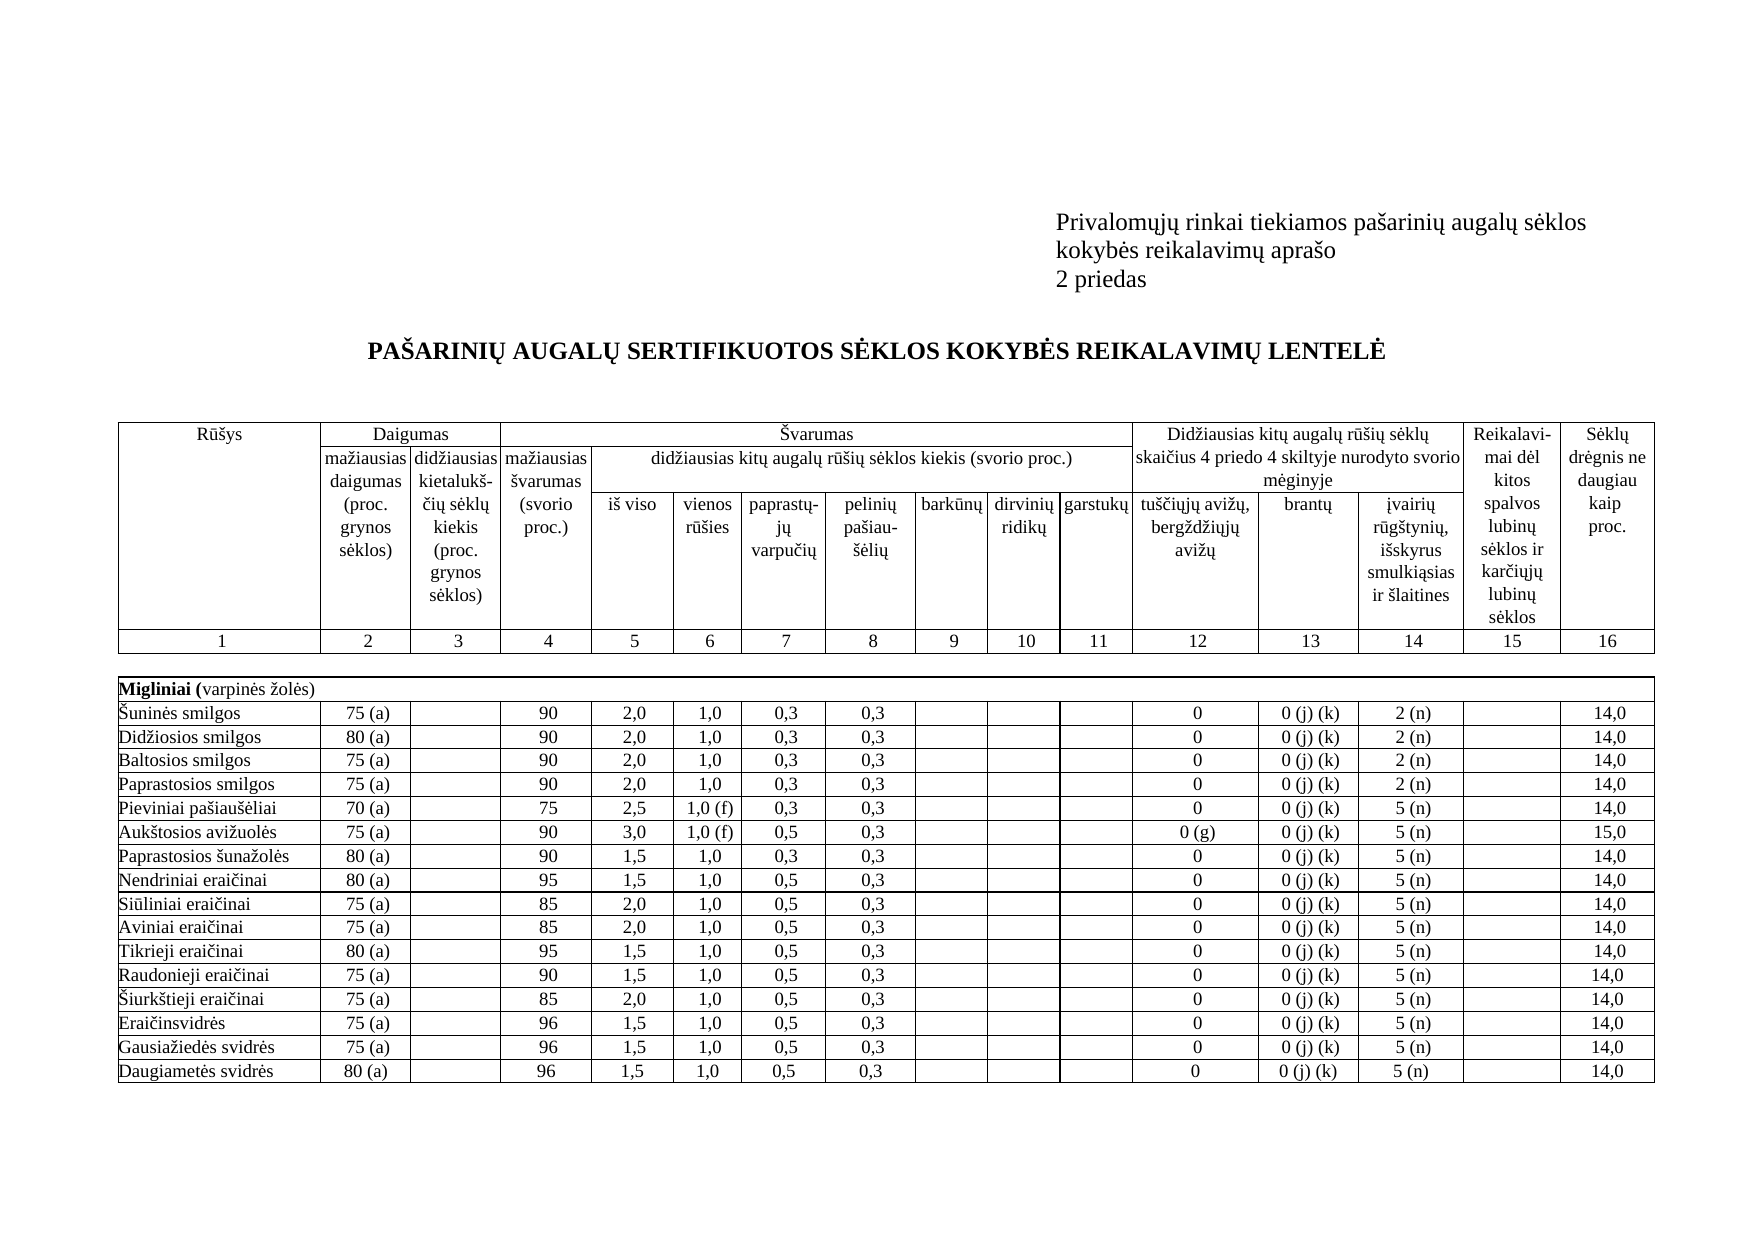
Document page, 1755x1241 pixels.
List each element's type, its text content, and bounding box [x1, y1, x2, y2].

table_cell [1061, 773, 1132, 796]
table_cell 7 [742, 630, 825, 652]
table_cell [1464, 678, 1560, 701]
table_cell 0,3 [826, 988, 915, 1011]
table_cell 5 (n) [1359, 988, 1463, 1011]
table_cell 1,0 [674, 940, 741, 963]
table_cell [1464, 1060, 1560, 1082]
table_cell 2 (n) [1359, 702, 1463, 724]
table_cell 0,5 [742, 1012, 825, 1034]
table_cell 2 (n) [1359, 726, 1463, 748]
table_cell 70 (a) [321, 797, 410, 820]
table_cell [411, 916, 500, 939]
table_cell iš viso [592, 493, 673, 629]
table_cell Eraičinsvidrės [119, 1012, 320, 1034]
table_cell 0 [1133, 869, 1258, 891]
table_cell [916, 869, 987, 891]
table_cell 5 (n) [1359, 869, 1463, 891]
table_cell [411, 797, 500, 820]
table_cell [411, 678, 501, 701]
table_cell 0,3 [742, 702, 825, 724]
table_cell 75 (a) [321, 964, 410, 987]
table_cell 1,0 [674, 702, 741, 724]
table_cell 3,0 [592, 821, 673, 844]
table_cell 0 (j) (k) [1259, 702, 1358, 724]
table_cell [1061, 988, 1132, 1011]
table_cell [1258, 678, 1358, 701]
table_cell 16 [1561, 630, 1654, 652]
table_cell [1358, 654, 1464, 676]
table_cell 0,3 [826, 702, 915, 724]
table_cell [1464, 821, 1560, 844]
table_cell [1464, 869, 1560, 891]
table_cell [1061, 940, 1132, 963]
table_cell 1,0 [674, 869, 741, 891]
table_cell 0 [1133, 940, 1258, 963]
table_cell vienos rūšies [674, 493, 741, 629]
table_cell [988, 773, 1059, 796]
table_cell 14,0 [1561, 726, 1654, 748]
table_cell tuščiųjų avižų, bergždžiųjų avižų [1133, 493, 1258, 629]
table_cell Šiurkštieji eraičinai [119, 988, 320, 1011]
table_cell 0,5 [742, 916, 825, 939]
table_header Didžiausias kitų augalų rūšių sėklų skaičius 4 priedo 4 skiltyje nurodyto svorio mėginyje [1133, 423, 1463, 492]
table_cell 0,3 [826, 893, 915, 915]
table_cell [988, 821, 1059, 844]
table_cell 1,0 (f) [674, 821, 741, 844]
table_cell 0,3 [826, 916, 915, 939]
table_cell 96 [501, 1012, 591, 1034]
table_cell 1,0 [674, 726, 741, 748]
table_cell 0 (g) [1133, 821, 1258, 844]
table_cell Raudonieji eraičinai [119, 964, 320, 987]
table_cell 13 [1259, 630, 1358, 652]
table_cell [1258, 654, 1358, 676]
table_cell 0,3 [826, 797, 915, 820]
table_cell 0 (j) (k) [1259, 726, 1358, 748]
table_cell [1132, 678, 1258, 701]
table_cell 0 [1133, 749, 1258, 772]
table_cell [1464, 940, 1560, 963]
table_cell 0,3 [742, 773, 825, 796]
table_cell [411, 988, 500, 1011]
table_cell [411, 1012, 500, 1034]
table_cell 0 [1133, 964, 1258, 987]
table_cell 1,0 [674, 845, 741, 868]
table_cell [1464, 893, 1560, 915]
table_cell [988, 893, 1059, 915]
table_cell 0 [1133, 916, 1258, 939]
table_cell 12 [1133, 630, 1258, 652]
table_cell 14,0 [1561, 797, 1654, 820]
table_cell 5 (n) [1359, 797, 1463, 820]
table_cell [1061, 702, 1132, 724]
table_cell 75 (a) [321, 988, 410, 1011]
table_cell mažiausias švarumas (svorio proc.) [501, 447, 591, 629]
table_cell 75 (a) [321, 821, 410, 844]
table_cell 1,0 [674, 916, 741, 939]
table_cell [411, 869, 500, 891]
table_cell 0,3 [826, 940, 915, 963]
table_cell 0 [1133, 1036, 1258, 1058]
table_cell 1,5 [592, 1060, 673, 1082]
table_cell [916, 988, 987, 1011]
table_cell 0 (j) (k) [1259, 988, 1358, 1011]
table_cell 0 (j) (k) [1259, 773, 1358, 796]
table_header Reikalavi-mai dėl kitos spalvos lubinų sėklos ir karčiųjų lubinų sėklos [1464, 423, 1560, 629]
table_cell garstukų [1061, 493, 1132, 629]
table_cell 85 [501, 988, 591, 1011]
table_cell barkūnų [916, 493, 987, 629]
table_cell [1464, 702, 1560, 724]
table_cell [411, 749, 500, 772]
table_cell [988, 678, 1060, 701]
table_cell brantų [1259, 493, 1358, 629]
table_cell 4 [501, 630, 591, 652]
table_cell 90 [501, 773, 591, 796]
table_cell [916, 845, 987, 868]
table_cell 1,5 [592, 845, 673, 868]
table_cell 14,0 [1561, 773, 1654, 796]
table_cell [411, 893, 500, 915]
table_cell [501, 678, 591, 701]
table_cell [1061, 869, 1132, 891]
table_cell [501, 654, 591, 676]
table_cell [1061, 749, 1132, 772]
table_cell 14 [1359, 630, 1463, 652]
table_header Daigumas [321, 423, 500, 446]
table_cell 0,3 [826, 1036, 915, 1058]
table_cell 5 (n) [1359, 940, 1463, 963]
table_cell 95 [501, 869, 591, 891]
table_cell [916, 916, 987, 939]
table_cell paprastų-jų varpučių [742, 493, 825, 629]
table_cell [988, 1036, 1059, 1058]
table_cell 0 [1133, 797, 1258, 820]
table_cell 2,0 [592, 773, 673, 796]
table_cell [1061, 821, 1132, 844]
table_cell [1061, 1060, 1132, 1082]
table_cell 0,3 [742, 797, 825, 820]
table_cell 0,5 [742, 988, 825, 1011]
table_cell [411, 726, 500, 748]
table_cell [1560, 654, 1654, 676]
table_cell 1,0 [674, 964, 741, 987]
table_cell 5 (n) [1359, 964, 1463, 987]
table_cell [988, 749, 1059, 772]
table_cell [1061, 1012, 1132, 1034]
table_cell 5 (n) [1359, 1036, 1463, 1058]
table_cell 75 (a) [321, 749, 410, 772]
table_cell 14,0 [1561, 749, 1654, 772]
table_cell [411, 773, 500, 796]
table_cell 0 (j) (k) [1259, 1036, 1358, 1058]
table_header Sėklų drėgnis ne daugiau kaip proc. [1561, 423, 1654, 629]
table_cell 5 (n) [1359, 893, 1463, 915]
table_cell 0 (j) (k) [1259, 1012, 1358, 1034]
table_cell [1464, 845, 1560, 868]
table_cell 1 [119, 630, 320, 652]
table_cell [988, 797, 1059, 820]
table_cell [916, 1012, 987, 1034]
table_cell Siūliniai eraičinai [119, 893, 320, 915]
table_cell [988, 726, 1059, 748]
table_cell 2,0 [592, 988, 673, 1011]
table_cell 9 [916, 630, 987, 652]
table_cell 0 [1133, 773, 1258, 796]
text 2 priedas [1056, 264, 1636, 293]
table_cell [826, 654, 916, 676]
table_cell [411, 702, 500, 724]
table_cell 1,0 [674, 988, 741, 1011]
table_cell [988, 654, 1060, 676]
table_cell 75 (a) [321, 702, 410, 724]
table_cell didžiausias kitų augalų rūšių sėklos kiekis (svorio proc.) [592, 447, 1132, 492]
table_cell [1061, 893, 1132, 915]
table_cell 80 (a) [321, 845, 410, 868]
table_cell [1464, 654, 1560, 676]
table_cell [988, 702, 1059, 724]
table_cell 5 (n) [1359, 845, 1463, 868]
table_cell [1464, 797, 1560, 820]
table_cell [1132, 654, 1258, 676]
table_cell 90 [501, 702, 591, 724]
table_cell 2,0 [592, 916, 673, 939]
table_cell Daugiametės svidrės [119, 1060, 320, 1082]
table_cell 75 (a) [321, 1012, 410, 1034]
table_cell 2 (n) [1359, 749, 1463, 772]
table_cell 2,5 [592, 797, 673, 820]
table_cell [916, 821, 987, 844]
table_cell [411, 964, 500, 987]
table_cell Gausiažiedės svidrės [119, 1036, 320, 1058]
table_cell [1061, 845, 1132, 868]
table_cell 6 [674, 630, 741, 652]
table_cell 0,3 [826, 964, 915, 987]
table_cell 14,0 [1561, 988, 1654, 1011]
table_header Švarumas [501, 423, 1132, 446]
table_cell 1,0 (f) [674, 797, 741, 820]
table_cell [321, 654, 411, 676]
table_cell 2,0 [592, 726, 673, 748]
table_cell 90 [501, 821, 591, 844]
table_cell 75 (a) [321, 893, 410, 915]
table_cell 3 [411, 630, 500, 652]
table_cell 10 [988, 630, 1059, 652]
table_cell Aukštosios avižuolės [119, 821, 320, 844]
table_cell 0,3 [826, 726, 915, 748]
table_cell 1,5 [592, 1012, 673, 1034]
table_cell 0 (j) (k) [1259, 1060, 1358, 1082]
table_cell [1061, 916, 1132, 939]
table_cell 0,3 [826, 869, 915, 891]
table_cell pelinių pašiau- šėlių [826, 493, 915, 629]
table_cell Nendriniai eraičinai [119, 869, 320, 891]
table_cell 0,5 [742, 940, 825, 963]
table_cell [673, 678, 742, 701]
table_cell Paprastosios smilgos [119, 773, 320, 796]
table_cell 2,0 [592, 749, 673, 772]
table_cell [916, 726, 987, 748]
text PAŠARINIŲ AUGALŲ SERTIFIKUOTOS SĖKLOS KOKYBĖS REIKALAVIMų lentelė [118, 336, 1636, 365]
table_cell [988, 964, 1059, 987]
table_cell 2,0 [592, 893, 673, 915]
table_cell 0 (j) (k) [1259, 940, 1358, 963]
table_cell mažiausias daigumas (proc. grynos sėklos) [321, 447, 410, 629]
table_cell 90 [501, 726, 591, 748]
table_cell 1,0 [674, 773, 741, 796]
table_cell [1060, 654, 1132, 676]
table_cell 0 (j) (k) [1259, 893, 1358, 915]
table_cell [988, 940, 1059, 963]
table_header Rūšys [119, 423, 320, 629]
table_cell 0 [1133, 1060, 1258, 1082]
table_cell [1060, 678, 1132, 701]
table_cell [411, 654, 501, 676]
table_cell 0,5 [742, 964, 825, 987]
table_cell 0 [1133, 893, 1258, 915]
text Privalomųjų rinkai tiekiamos pašarinių augalų sėklos kokybės reikalavimų aprašo [1056, 207, 1636, 264]
table_cell Šuninės smilgos [119, 702, 320, 724]
table_cell 5 [592, 630, 673, 652]
table_cell [916, 702, 987, 724]
table_cell [916, 797, 987, 820]
table_cell 0 [1133, 702, 1258, 724]
table_cell 14,0 [1561, 1012, 1654, 1034]
table_cell dirvinių ridikų [988, 493, 1059, 629]
table_cell [673, 654, 742, 676]
table_cell 0,5 [742, 821, 825, 844]
table_cell [591, 678, 673, 701]
table_cell [1464, 726, 1560, 748]
table_cell 0,3 [742, 845, 825, 868]
table_cell 0 (j) (k) [1259, 964, 1358, 987]
table_cell 8 [826, 630, 915, 652]
table_cell 75 [501, 797, 591, 820]
table_cell 80 (a) [321, 1060, 410, 1082]
table_cell Pieviniai pašiaušėliai [119, 797, 320, 820]
table_cell [988, 1060, 1059, 1082]
table_cell [988, 916, 1059, 939]
table_cell 14,0 [1561, 916, 1654, 939]
table_cell 0,5 [742, 869, 825, 891]
table_cell [1560, 678, 1654, 701]
table_cell 75 (a) [321, 1036, 410, 1058]
table_cell 96 [501, 1036, 591, 1058]
table_cell 14,0 [1561, 893, 1654, 915]
table_cell [1061, 1036, 1132, 1058]
table_cell 5 (n) [1359, 821, 1463, 844]
table_cell [916, 1060, 987, 1082]
table_cell 85 [501, 916, 591, 939]
table_cell didžiausias kietalukš-čių sėklų kiekis (proc. grynos sėklos) [411, 447, 500, 629]
table_cell 14,0 [1561, 702, 1654, 724]
table_cell 80 (a) [321, 726, 410, 748]
table_cell [916, 749, 987, 772]
table_cell 5 (n) [1359, 1012, 1463, 1034]
table_cell 90 [501, 964, 591, 987]
table_cell [916, 654, 988, 676]
table_cell [1464, 1012, 1560, 1034]
table_cell [1464, 773, 1560, 796]
table_cell 1,5 [592, 1036, 673, 1058]
table_cell [916, 893, 987, 915]
table_cell 0 (j) (k) [1259, 916, 1358, 939]
table_cell [1061, 797, 1132, 820]
table_cell 2 [321, 630, 410, 652]
table_cell 0 (j) (k) [1259, 845, 1358, 868]
table_cell 90 [501, 845, 591, 868]
table_cell 0 [1133, 1012, 1258, 1034]
table_cell [988, 988, 1059, 1011]
table_cell [742, 654, 826, 676]
table_cell Aviniai eraičinai [119, 916, 320, 939]
table_cell 15,0 [1561, 821, 1654, 844]
table_cell [411, 940, 500, 963]
table_cell [916, 678, 988, 701]
table_cell [988, 845, 1059, 868]
table_cell 5 (n) [1359, 1060, 1463, 1082]
table_cell [1358, 678, 1464, 701]
table_cell 0 [1133, 726, 1258, 748]
table_cell 14,0 [1561, 964, 1654, 987]
table_cell [916, 940, 987, 963]
table_cell [411, 1036, 500, 1058]
table_cell 1,0 [674, 1060, 741, 1082]
table_cell 14,0 [1561, 1060, 1654, 1082]
table_cell 1,0 [674, 893, 741, 915]
table_cell 11 [1061, 630, 1132, 652]
table_cell 2 (n) [1359, 773, 1463, 796]
table_cell 80 (a) [321, 869, 410, 891]
table_cell [988, 869, 1059, 891]
table_cell [411, 845, 500, 868]
table_cell 85 [501, 893, 591, 915]
table_cell [1061, 964, 1132, 987]
table_cell 14,0 [1561, 869, 1654, 891]
table_cell [916, 1036, 987, 1058]
table_cell 95 [501, 940, 591, 963]
table_cell 80 (a) [321, 940, 410, 963]
table_cell 75 (a) [321, 773, 410, 796]
table_cell [321, 678, 411, 701]
table_cell Didžiosios smilgos [119, 726, 320, 748]
table_cell 2,0 [592, 702, 673, 724]
table_cell Migliniai (varpinės žolės) [119, 678, 321, 701]
table_cell [1464, 749, 1560, 772]
table_cell 0,3 [826, 1012, 915, 1034]
table_cell [118, 654, 321, 676]
table_cell 14,0 [1561, 1036, 1654, 1058]
table_cell 1,0 [674, 1036, 741, 1058]
table_cell 0,3 [742, 726, 825, 748]
table_cell 1,0 [674, 1012, 741, 1034]
table_cell 0,3 [826, 773, 915, 796]
table_cell [916, 773, 987, 796]
table_cell Paprastosios šunažolės [119, 845, 320, 868]
table_cell [742, 678, 826, 701]
table_cell 0,3 [826, 749, 915, 772]
table_cell 0,5 [742, 1060, 825, 1082]
table_cell įvairių rūgštynių, išskyrus smulkiąsias ir šlaitines [1359, 493, 1463, 629]
table_cell 1,5 [592, 940, 673, 963]
table_cell [1464, 1036, 1560, 1058]
table_cell 1,5 [592, 869, 673, 891]
table_cell [411, 821, 500, 844]
table_cell 15 [1464, 630, 1560, 652]
table_cell [591, 654, 673, 676]
table_cell 90 [501, 749, 591, 772]
table_cell 0,3 [826, 1060, 915, 1082]
table_cell [916, 964, 987, 987]
table_cell 75 (a) [321, 916, 410, 939]
table_cell [1061, 726, 1132, 748]
table_cell 14,0 [1561, 940, 1654, 963]
table_cell Tikrieji eraičinai [119, 940, 320, 963]
table_cell 0,3 [826, 821, 915, 844]
table_cell 0,3 [826, 845, 915, 868]
table_cell [411, 1060, 500, 1082]
table_cell [1464, 916, 1560, 939]
table_cell 0 (j) (k) [1259, 749, 1358, 772]
table_cell [1464, 988, 1560, 1011]
table_cell [988, 1012, 1059, 1034]
table_cell 1,5 [592, 964, 673, 987]
table_cell 0 (j) (k) [1259, 821, 1358, 844]
table_cell [1464, 964, 1560, 987]
table_cell 0,5 [742, 893, 825, 915]
table_cell 0,5 [742, 1036, 825, 1058]
table_cell 0 [1133, 988, 1258, 1011]
table_cell [826, 678, 916, 701]
table_cell 5 (n) [1359, 916, 1463, 939]
table_cell 0 (j) (k) [1259, 869, 1358, 891]
table_cell 96 [501, 1060, 591, 1082]
table_cell 14,0 [1561, 845, 1654, 868]
table_cell 0 [1133, 845, 1258, 868]
table_cell 0 (j) (k) [1259, 797, 1358, 820]
table_cell 1,0 [674, 749, 741, 772]
table_cell 0,3 [742, 749, 825, 772]
table_cell Baltosios smilgos [119, 749, 320, 772]
